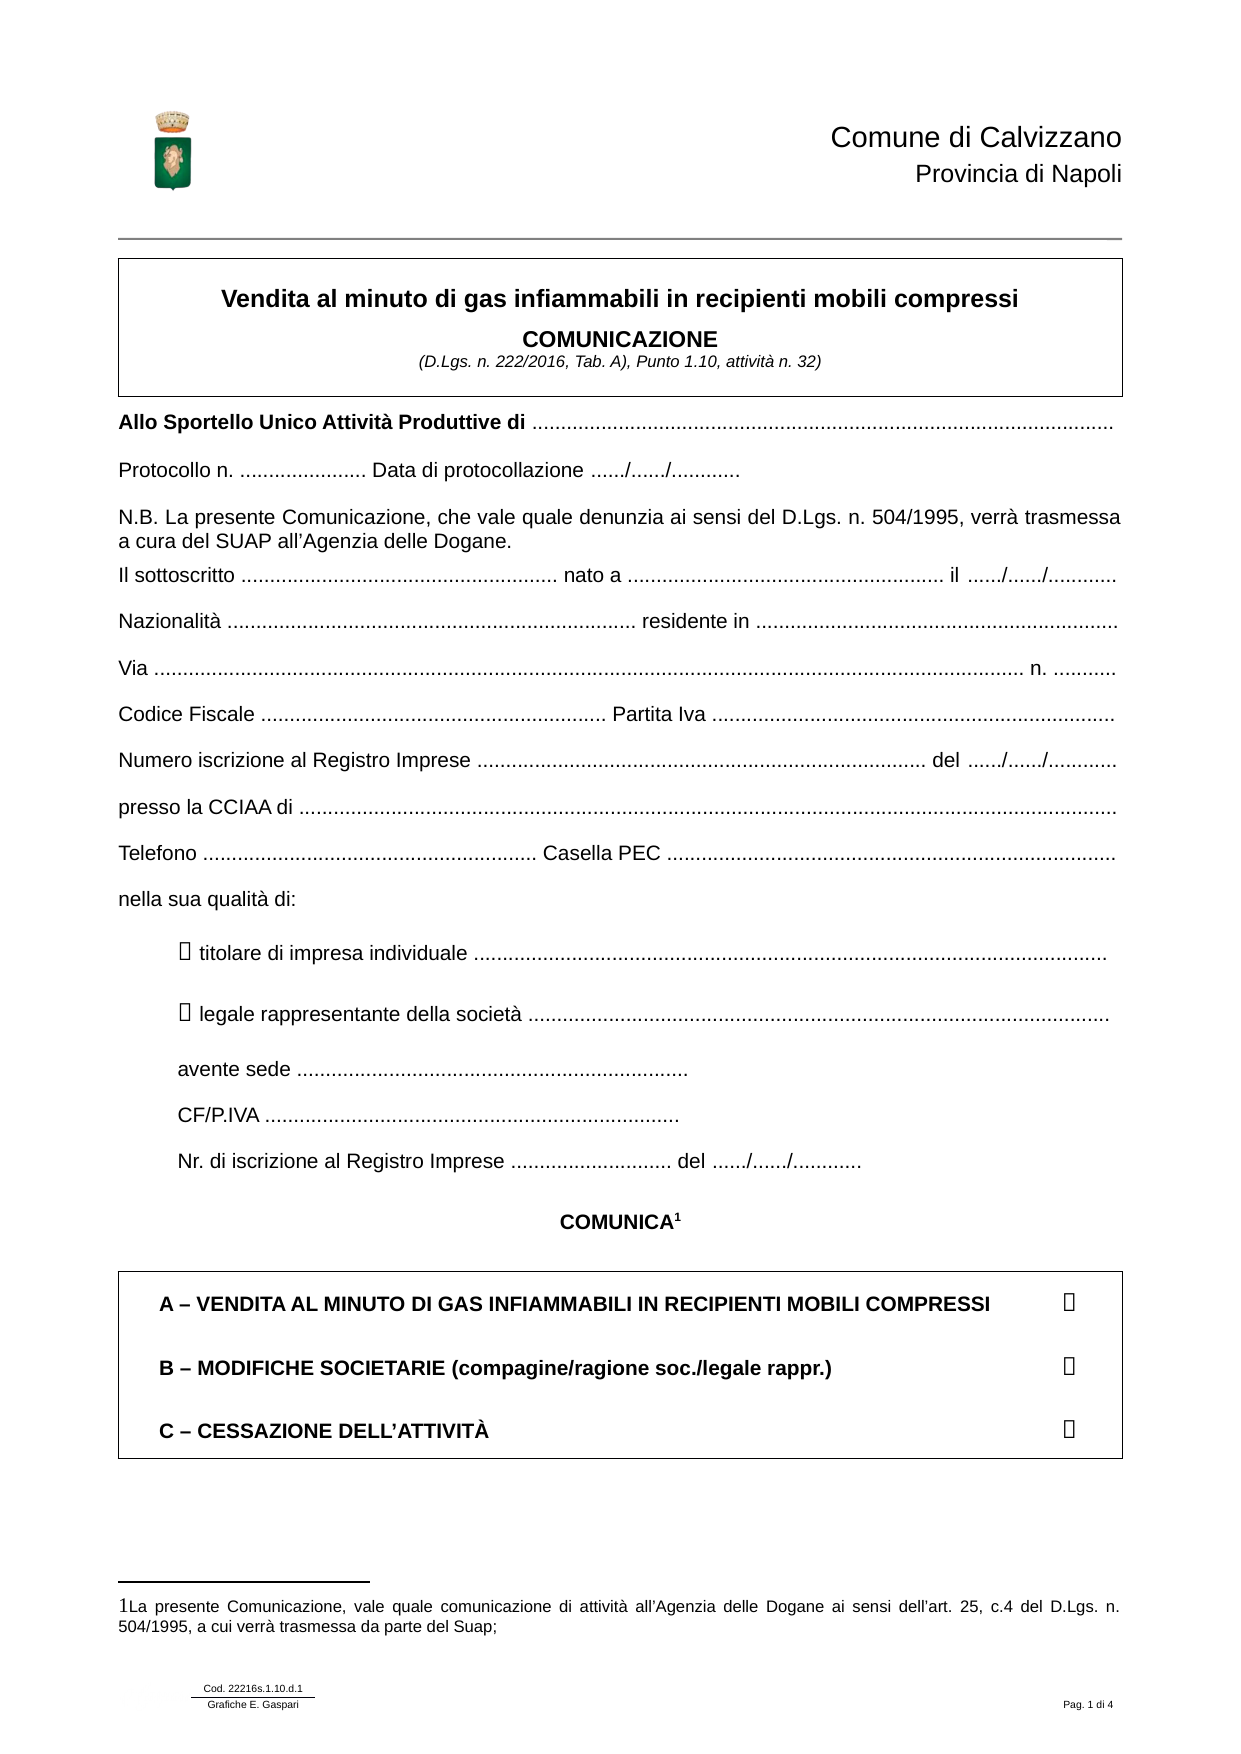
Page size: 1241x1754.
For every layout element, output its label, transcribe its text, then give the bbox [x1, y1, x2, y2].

picture [122, 90, 224, 221]
text nella sua qualità di: [118, 887, 1122, 911]
text CF/P.IVA ........................................................................ [177, 1103, 1122, 1127]
text Provincia di Napoli [224, 159, 1122, 188]
table_header A – VENDITA AL MINUTO DI GAS INFIAMMABILI IN RECIPIENTI MOBILI COMPRESSI  B – MODIFICHE SOCIETARIE (compagine/ragione soc./legale rappr.)  C – CESSAZIONE DELL’ATTIVITÀ  [119, 1272, 1122, 1458]
text Nr. di iscrizione al Registro Imprese ............................ del ....../....../............ [177, 1149, 1122, 1173]
text Comune di Calvizzano [224, 121, 1122, 154]
text  legale rappresentante della società ..................................................................................................... [177, 995, 1122, 1029]
text Via ....................................................................................................................................................... n. ........... [118, 656, 1122, 679]
table_header Vendita al minuto di gas infiammabili in recipienti mobili compressi COMUNICAZIONE (D.Lgs. n. 222/2016, Tab. A), Punto 1.10, attività n. 32) [119, 259, 1122, 396]
text Numero iscrizione al Registro Imprese .............................................................................. del ....../....../............ [118, 748, 1122, 772]
text Protocollo n. ...................... Data di protocollazione ....../....../............ [118, 458, 1122, 482]
text presso la CCIAA di .............................................................................................................................................. [118, 794, 1122, 818]
text Codice Fiscale ............................................................ Partita Iva ...................................................................... [118, 702, 1122, 726]
text avente sede .................................................................... [177, 1057, 1122, 1081]
text Il sottoscritto ....................................................... nato a ....................................................... il ....../....../............ [118, 563, 1122, 587]
text  titolare di impresa individuale .............................................................................................................. [177, 934, 1122, 968]
text N.B. La presente Comunicazione, che vale quale denunzia ai sensi del D.Lgs. n. 504/1995, verrà trasmessa a cura del SUAP all’Agenzia delle Dogane. [118, 504, 1122, 552]
text Nazionalità ....................................................................... residente in ............................................................... [118, 609, 1122, 633]
text Telefono .......................................................... Casella PEC .............................................................................. [118, 841, 1122, 865]
text COMUNICA [118, 1210, 1122, 1234]
text La presente Comunicazione, vale quale comunicazione di attività all’Agenzia delle Dogane ai sensi dell’art. 25, c.4 del D.Lgs. n. 504/1995, a cui verrà trasmessa da parte del Suap; [118, 1593, 1122, 1636]
text Allo Sportello Unico Attività Produttive di ..................................................................................................... [118, 410, 1122, 434]
